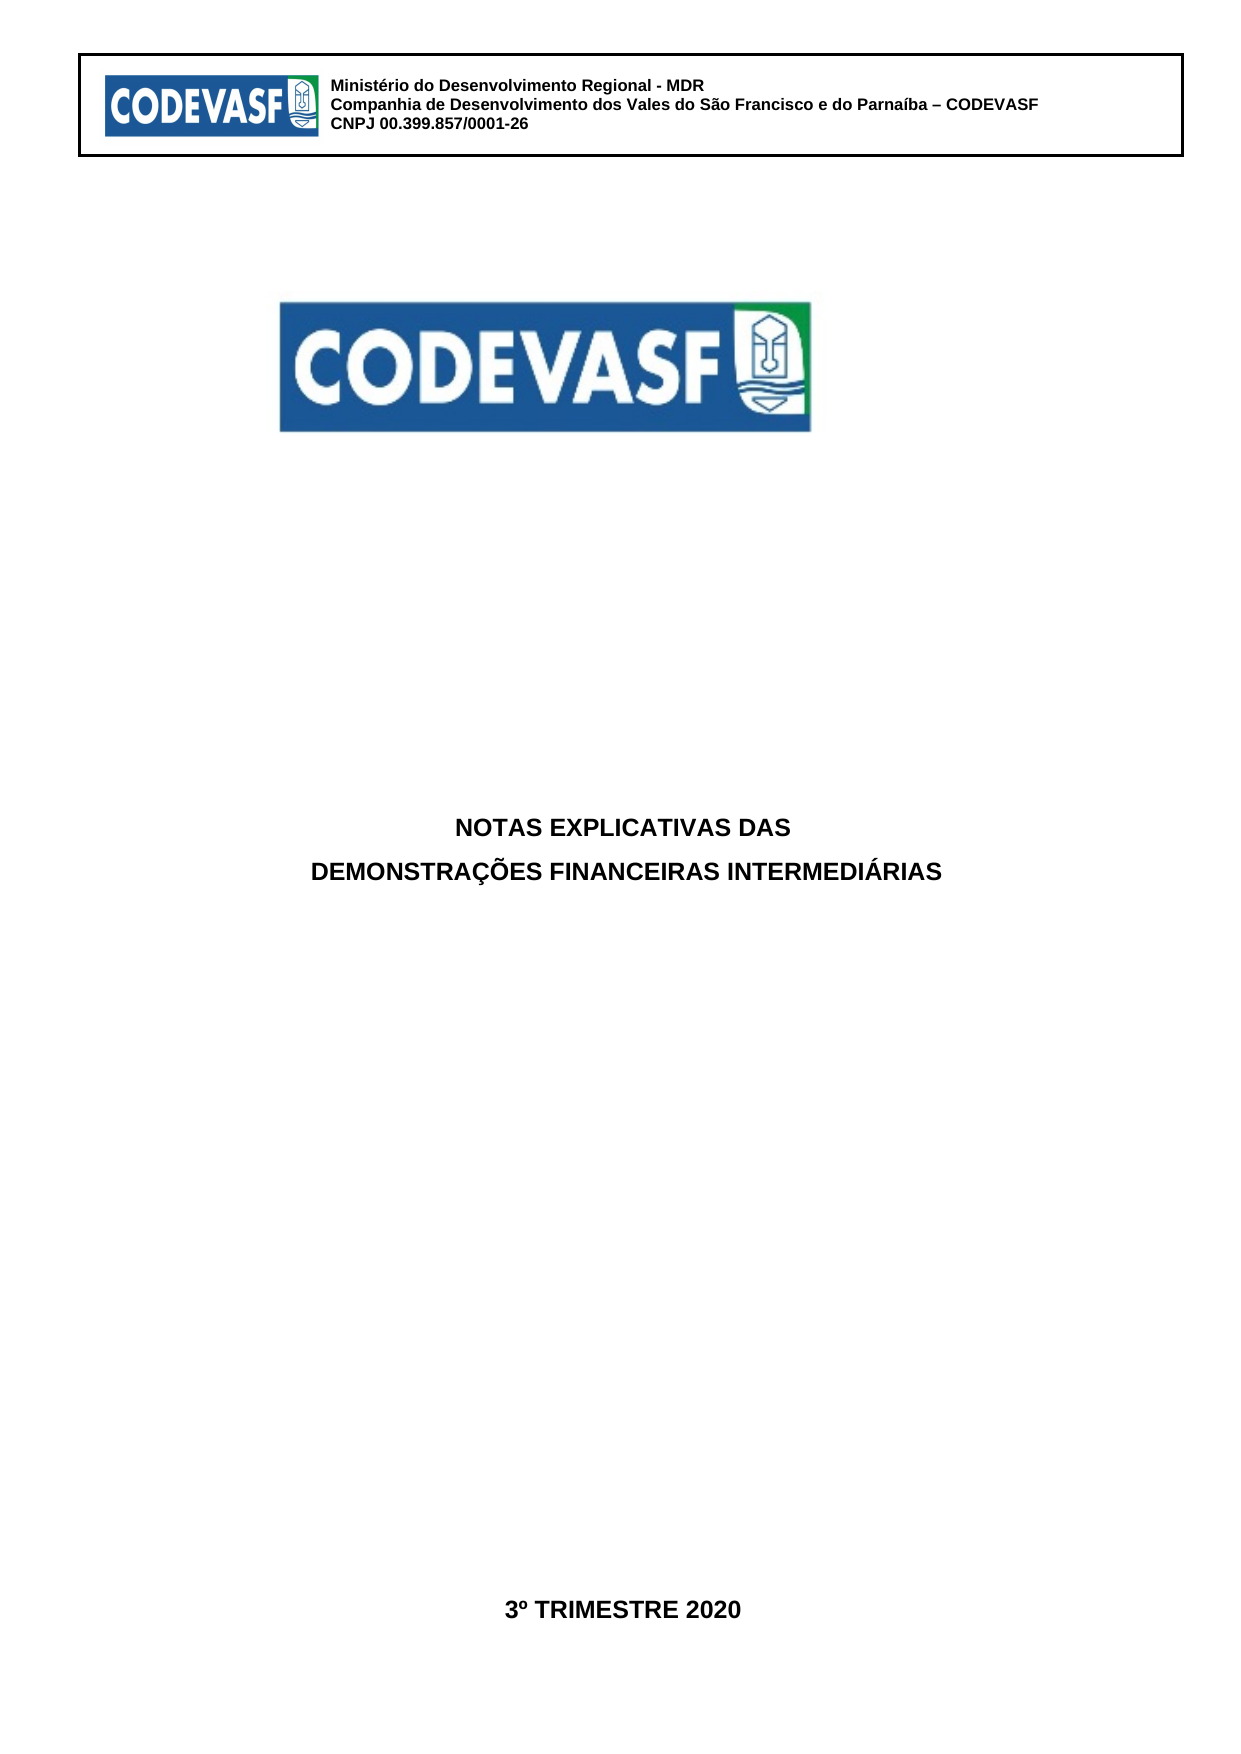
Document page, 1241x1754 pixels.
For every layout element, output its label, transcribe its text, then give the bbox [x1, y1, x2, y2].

picture [265, 291, 827, 450]
picture [99, 69, 325, 145]
table_header NOTAS EXPLICATIVAS DAS DEMONSTRAÇÕES FINANCEIRAS INTERMEDIÁRIAS 3º TRIMESTRE 2020 [74, 180, 1169, 1682]
